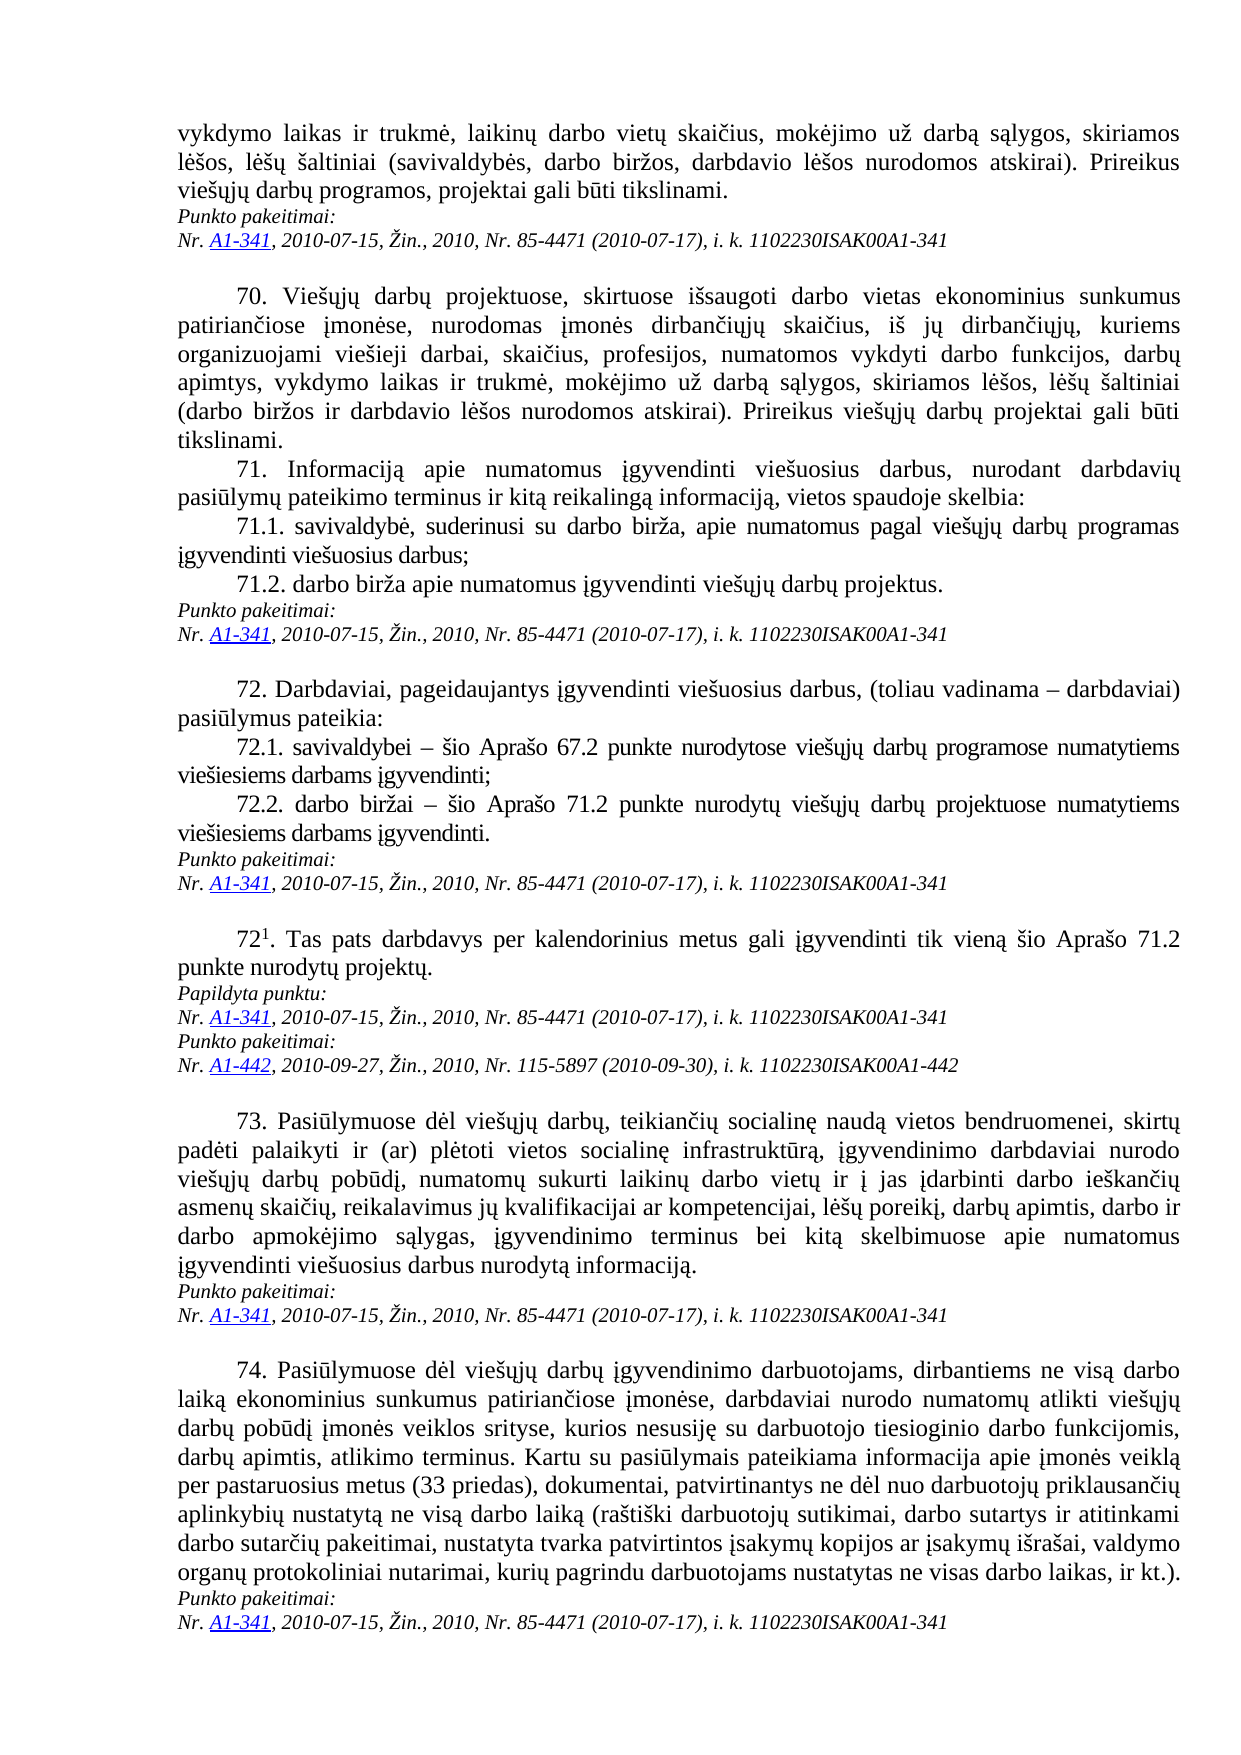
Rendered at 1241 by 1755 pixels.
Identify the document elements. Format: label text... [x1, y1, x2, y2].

text 72.1. savivaldybei – šio Aprašo 67.2 punkte nurodytose viešųjų darbų programose numatytiems viešiesiems darbams įgyvendinti; [177, 732, 1181, 789]
text 71.2. darbo birža apie numatomus įgyvendinti viešųjų darbų projektus. [177, 569, 1181, 597]
text 71. Informaciją apie numatomus įgyvendinti viešuosius darbus, nurodant darbdavių pasiūlymų pateikimo terminus ir kitą reikalingą informaciją, vietos spaudoje skelbia: [177, 454, 1181, 511]
text 71.1. savivaldybė, suderinusi su darbo birža, apie numatomus pagal viešųjų darbų programas įgyvendinti viešuosius darbus; [177, 511, 1181, 569]
text Punkto pakeitimai: [177, 847, 1181, 871]
text Punkto pakeitimai: [177, 1279, 1181, 1303]
text 70. Viešųjų darbų projektuose, skirtuose išsaugoti darbo vietas ekonominius sunkumus patiriančiose įmonėse, nurodomas įmonės dirbančiųjų skaičius, iš jų dirbančiųjų, kuriems organizuojami viešieji darbai, skaičius, profesijos, numatomos vykdyti darbo funkcijos, darbų apimtys, vykdymo laikas ir trukmė, mokėjimo už darbą sąlygos, skiriamos lėšos, lėšų šaltiniai (darbo biržos ir darbdavio lėšos nurodomos atskirai). Prireikus viešųjų darbų projektai gali būti tikslinami. [177, 281, 1181, 454]
text Punkto pakeitimai: [177, 1029, 1181, 1053]
text 72. Darbdaviai, pageidaujantys įgyvendinti viešuosius darbus, (toliau vadinama – darbdaviai) pasiūlymus pateikia: [177, 674, 1181, 732]
text 721. Tas pats darbdavys per kalendorinius metus gali įgyvendinti tik vieną šio Aprašo 71.2 punkte nurodytų projektų. [177, 924, 1181, 981]
text Nr. A1-341, 2010-07-15, Žin., 2010, Nr. 85-4471 (2010-07-17), i. k. 1102230ISAK00A1-341 [177, 871, 1181, 895]
text 73. Pasiūlymuose dėl viešųjų darbų, teikiančių socialinę naudą vietos bendruomenei, skirtų padėti palaikyti ir (ar) plėtoti vietos socialinę infrastruktūrą, įgyvendinimo darbdaviai nurodo viešųjų darbų pobūdį, numatomų sukurti laikinų darbo vietų ir į jas įdarbinti darbo ieškančių asmenų skaičių, reikalavimus jų kvalifikacijai ar kompetencijai, lėšų poreikį, darbų apimtis, darbo ir darbo apmokėjimo sąlygas, įgyvendinimo terminus bei kitą skelbimuose apie numatomus įgyvendinti viešuosius darbus nurodytą informaciją. [177, 1106, 1181, 1279]
text 72.2. darbo biržai – šio Aprašo 71.2 punkte nurodytų viešųjų darbų projektuose numatytiems viešiesiems darbams įgyvendinti. [177, 789, 1181, 847]
text Nr. A1-341, 2010-07-15, Žin., 2010, Nr. 85-4471 (2010-07-17), i. k. 1102230ISAK00A1-341 [177, 622, 1181, 646]
text Punkto pakeitimai: [177, 597, 1181, 622]
text Nr. A1-341, 2010-07-15, Žin., 2010, Nr. 85-4471 (2010-07-17), i. k. 1102230ISAK00A1-341 [177, 1005, 1181, 1029]
text vykdymo laikas ir trukmė, laikinų darbo vietų skaičius, mokėjimo už darbą sąlygos, skiriamos lėšos, lėšų šaltiniai (savivaldybės, darbo biržos, darbdavio lėšos nurodomos atskirai). Prireikus viešųjų darbų programos, projektai gali būti tikslinami. [177, 118, 1181, 204]
text Nr. A1-341, 2010-07-15, Žin., 2010, Nr. 85-4471 (2010-07-17), i. k. 1102230ISAK00A1-341 [177, 228, 1181, 252]
text Nr. A1-442, 2010-09-27, Žin., 2010, Nr. 115-5897 (2010-09-30), i. k. 1102230ISAK00A1-442 [177, 1053, 1181, 1077]
text Nr. A1-341, 2010-07-15, Žin., 2010, Nr. 85-4471 (2010-07-17), i. k. 1102230ISAK00A1-341 [177, 1610, 1181, 1634]
text Papildyta punktu: [177, 981, 1181, 1005]
text Punkto pakeitimai: [177, 204, 1181, 228]
text Nr. A1-341, 2010-07-15, Žin., 2010, Nr. 85-4471 (2010-07-17), i. k. 1102230ISAK00A1-341 [177, 1303, 1181, 1327]
text Punkto pakeitimai: [177, 1586, 1181, 1610]
text 74. Pasiūlymuose dėl viešųjų darbų įgyvendinimo darbuotojams, dirbantiems ne visą darbo laiką ekonominius sunkumus patiriančiose įmonėse, darbdaviai nurodo numatomų atlikti viešųjų darbų pobūdį įmonės veiklos srityse, kurios nesusiję su darbuotojo tiesioginio darbo funkcijomis, darbų apimtis, atlikimo terminus. Kartu su pasiūlymais pateikiama informacija apie įmonės veiklą per pastaruosius metus (33 priedas), dokumentai, patvirtinantys ne dėl nuo darbuotojų priklausančių aplinkybių nustatytą ne visą darbo laiką (raštiški darbuotojų sutikimai, darbo sutartys ir atitinkami darbo sutarčių pakeitimai, nustatyta tvarka patvirtintos įsakymų kopijos ar įsakymų išrašai, valdymo organų protokoliniai nutarimai, kurių pagrindu darbuotojams nustatytas ne visas darbo laikas, ir kt.). [177, 1356, 1181, 1586]
